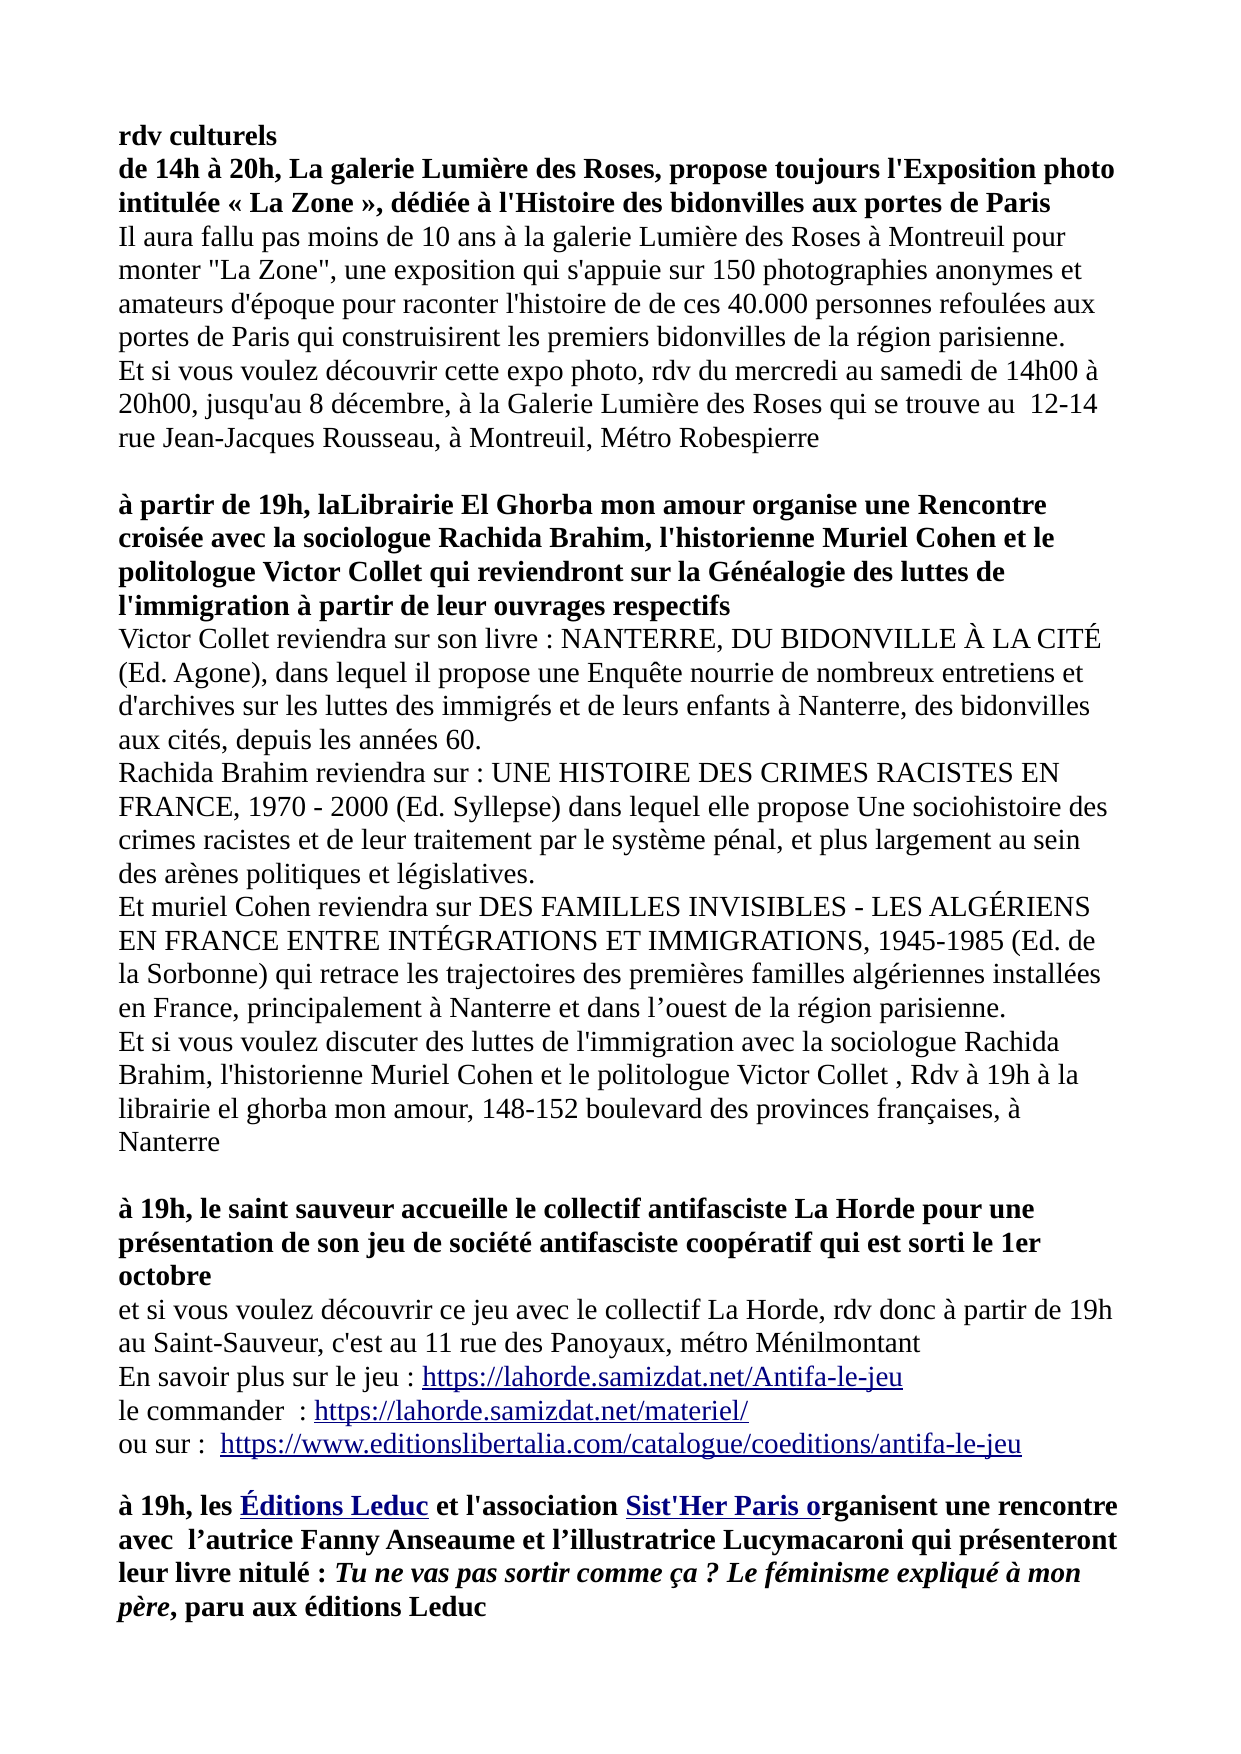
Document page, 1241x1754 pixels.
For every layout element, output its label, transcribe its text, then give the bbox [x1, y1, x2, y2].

text à partir de 19h, laLibrairie El Ghorba mon amour organise une Rencontre croisée avec la sociologue Rachida Brahim, l'historienne Muriel Cohen et le politologue Victor Collet qui reviendront sur la Généalogie des luttes de l'immigration à partir de leur ouvrages respectifs [118, 487, 1122, 621]
text à 19h, les Éditions Leduc et l'association Sist'Her Paris organisent une rencontre avec l’autrice Fanny Anseaume et l’illustratrice Lucymacaroni qui présenteront leur livre nitulé : Tu ne vas pas sortir comme ça ? Le féminisme expliqué à mon père, paru aux éditions Leduc [118, 1488, 1122, 1623]
text Et si vous voulez découvrir cette expo photo, rdv du mercredi au samedi de 14h00 à 20h00, jusqu'au 8 décembre, à la Galerie Lumière des Roses qui se trouve au 12-14 rue Jean-Jacques Rousseau, à Montreuil, Métro Robespierre [118, 353, 1122, 453]
text à 19h, le saint sauveur accueille le collectif antifasciste La Horde pour une présentation de son jeu de société antifasciste coopératif qui est sorti le 1er octobre [118, 1191, 1122, 1292]
text Et muriel Cohen reviendra sur DES FAMILLES INVISIBLES - LES ALGÉRIENS EN FRANCE ENTRE INTÉGRATIONS ET IMMIGRATIONS, 1945-1985 (Ed. de la Sorbonne) qui retrace les trajectoires des premières familles algériennes installées en France, principalement à Nanterre et dans l’ouest de la région parisienne. [118, 889, 1122, 1024]
text Rachida Brahim reviendra sur : UNE HISTOIRE DES CRIMES RACISTES EN FRANCE, 1970 - 2000 (Ed. Syllepse) dans lequel elle propose Une sociohistoire des crimes racistes et de leur traitement par le système pénal, et plus largement au sein des arènes politiques et législatives. [118, 755, 1122, 889]
text Victor Collet reviendra sur son livre : NANTERRE, DU BIDONVILLE À LA CITÉ (Ed. Agone), dans lequel il propose une Enquête nourrie de nombreux entretiens et d'archives sur les luttes des immigrés et de leurs enfants à Nanterre, des bidonvilles aux cités, depuis les années 60. [118, 621, 1122, 755]
text Il aura fallu pas moins de 10 ans à la galerie Lumière des Roses à Montreuil pour monter "La Zone", une exposition qui s'appuie sur 150 photographies anonymes et amateurs d'époque pour raconter l'histoire de de ces 40.000 personnes refoulées aux portes de Paris qui construisirent les premiers bidonvilles de la région parisienne. [118, 219, 1122, 353]
text rdv culturels [118, 118, 1122, 152]
text et si vous voulez découvrir ce jeu avec le collectif La Horde, rdv donc à partir de 19h au Saint-Sauveur, c'est au 11 rue des Panoyaux, métro Ménilmontant En savoir plus sur le jeu : https://lahorde.samizdat.net/Antifa-le-jeu le commander : https://lahorde.samizdat.net/materiel/ ou sur : https://www.editionslibertalia.com/catalogue/coeditions/antifa-le-jeu [118, 1292, 1122, 1488]
text de 14h à 20h, La galerie Lumière des Roses, propose toujours l'Exposition photo intitulée « La Zone », dédiée à l'Histoire des bidonvilles aux portes de Paris [118, 152, 1122, 219]
text Et si vous voulez discuter des luttes de l'immigration avec la sociologue Rachida Brahim, l'historienne Muriel Cohen et le politologue Victor Collet , Rdv à 19h à la librairie el ghorba mon amour, 148-152 boulevard des provinces françaises, à Nanterre [118, 1024, 1122, 1158]
